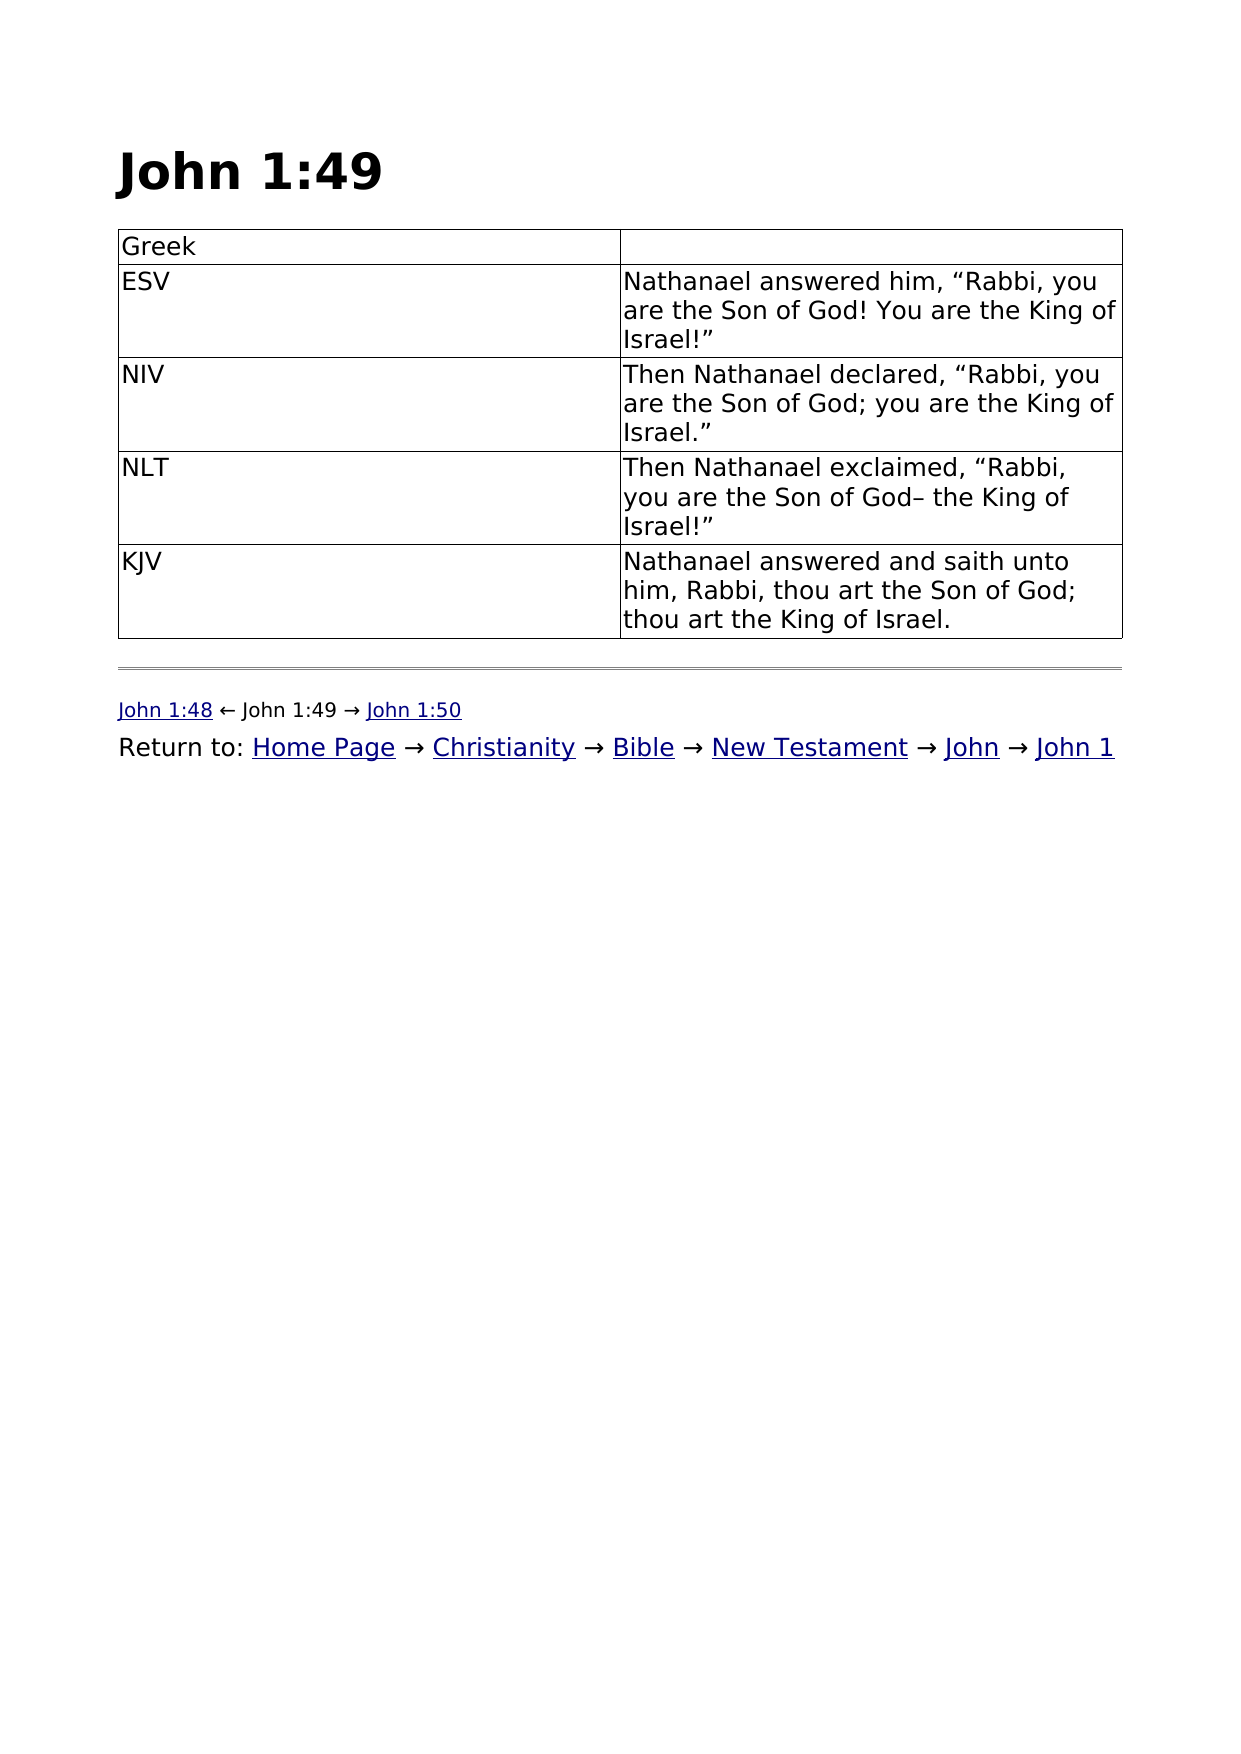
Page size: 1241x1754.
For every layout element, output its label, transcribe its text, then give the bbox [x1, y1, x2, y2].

table_header [621, 230, 1122, 264]
table_cell NLT [119, 452, 620, 544]
subtitle John 1:49 [118, 143, 1122, 201]
table_cell KJV [119, 545, 620, 637]
table_cell Then Nathanael exclaimed, “Rabbi, you are the Son of God– the King of Israel!” [621, 452, 1122, 544]
table_header Greek [119, 230, 620, 264]
table_cell ESV [119, 265, 620, 357]
table_cell Nathanael answered and saith unto him, Rabbi, thou art the Son of God; thou art the King of Israel. [621, 545, 1122, 637]
text John 1:48 ← John 1:49 → John 1:50 [118, 699, 1122, 733]
table_cell NIV [119, 358, 620, 451]
text Return to: Home Page → Christianity → Bible → New Testament → John → John 1 [118, 733, 1122, 762]
table_cell Nathanael answered him, “Rabbi, you are the Son of God! You are the King of Israel!” [621, 265, 1122, 357]
table_cell Then Nathanael declared, “Rabbi, you are the Son of God; you are the King of Israel.” [621, 358, 1122, 451]
